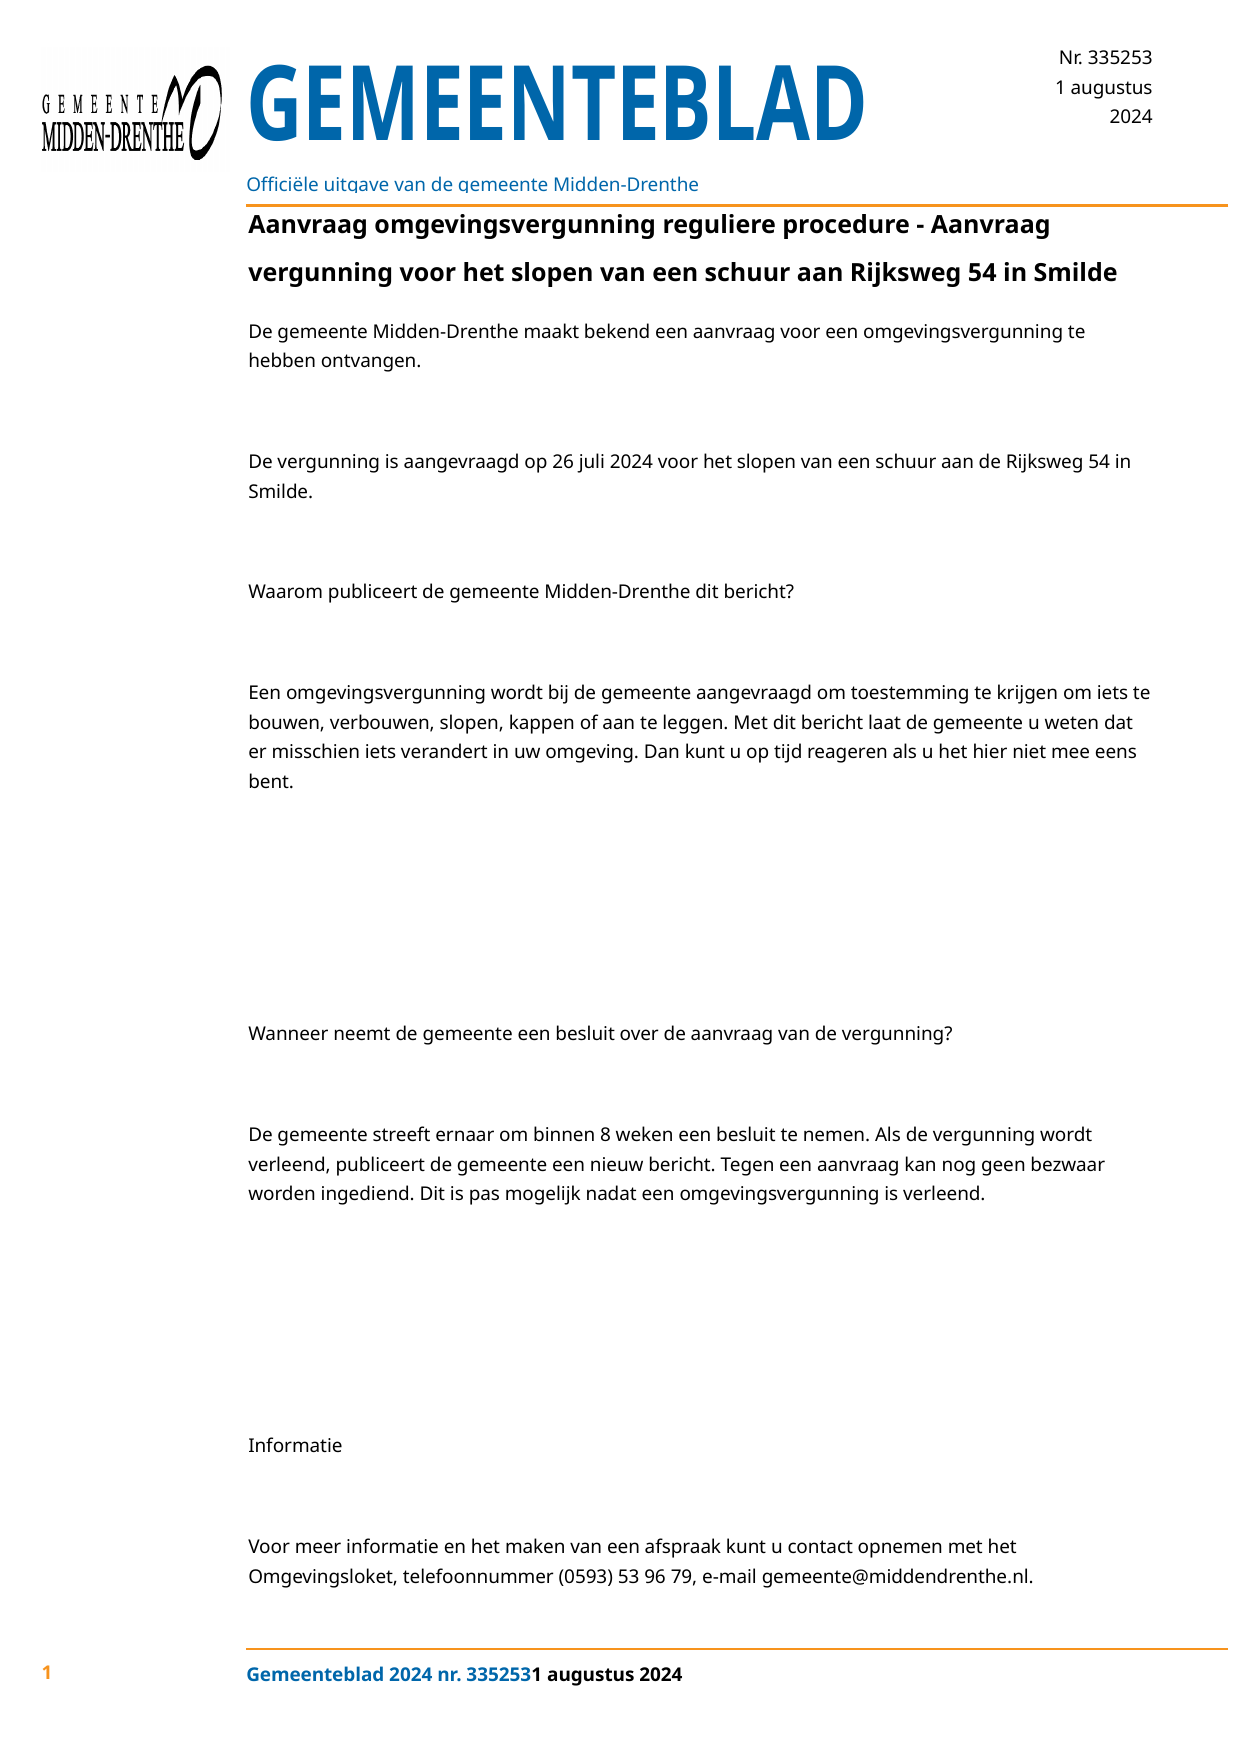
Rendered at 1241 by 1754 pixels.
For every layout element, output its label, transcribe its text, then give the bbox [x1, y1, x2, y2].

text Aanvraag omgevingsvergunning reguliere procedure - Aanvraag vergunning voor het slopen van een schuur aan Rijksweg 54 in Smilde [248, 207, 1152, 288]
picture [41, 47, 231, 172]
text Waarom publiceert de gemeente Midden-Drenthe dit bericht? [248, 579, 1152, 604]
text De vergunning is aangevraagd op 26 juli 2024 voor het slopen van een schuur aan de Rijksweg 54 in Smilde. [248, 448, 1152, 504]
text Een omgevingsvergunning wordt bij de gemeente aangevraagd om toestemming te krijgen om iets te bouwen, verbouwen, slopen, kappen of aan te leggen. Met dit bericht laat de gemeente u weten dat er misschien iets verandert in uw omgeving. Dan kunt u op tijd reageren als u het hier niet mee eens bent. [248, 679, 1152, 794]
text De gemeente streeft ernaar om binnen 8 weken een besluit te nemen. Als de vergunning wordt verleend, publiceert de gemeente een nieuw bericht. Tegen een aanvraag kan nog geen bezwaar worden ingediend. Dit is pas mogelijk nadat een omgevingsvergunning is verleend. [248, 1121, 1152, 1206]
text Voor meer informatie en het maken van een afspraak kunt u contact opnemen met het Omgevingsloket, telefoonnummer (0593) 53 96 79, e-mail gemeente@middendrenthe.nl. [248, 1533, 1152, 1589]
text De gemeente Midden-Drenthe maakt bekend een aanvraag voor een omgevingsvergunning te hebben ontvangen. [248, 318, 1152, 373]
text Informatie [248, 1432, 1152, 1458]
text Wanneer neemt de gemeente een besluit over de aanvraag van de vergunning? [248, 1020, 1152, 1046]
